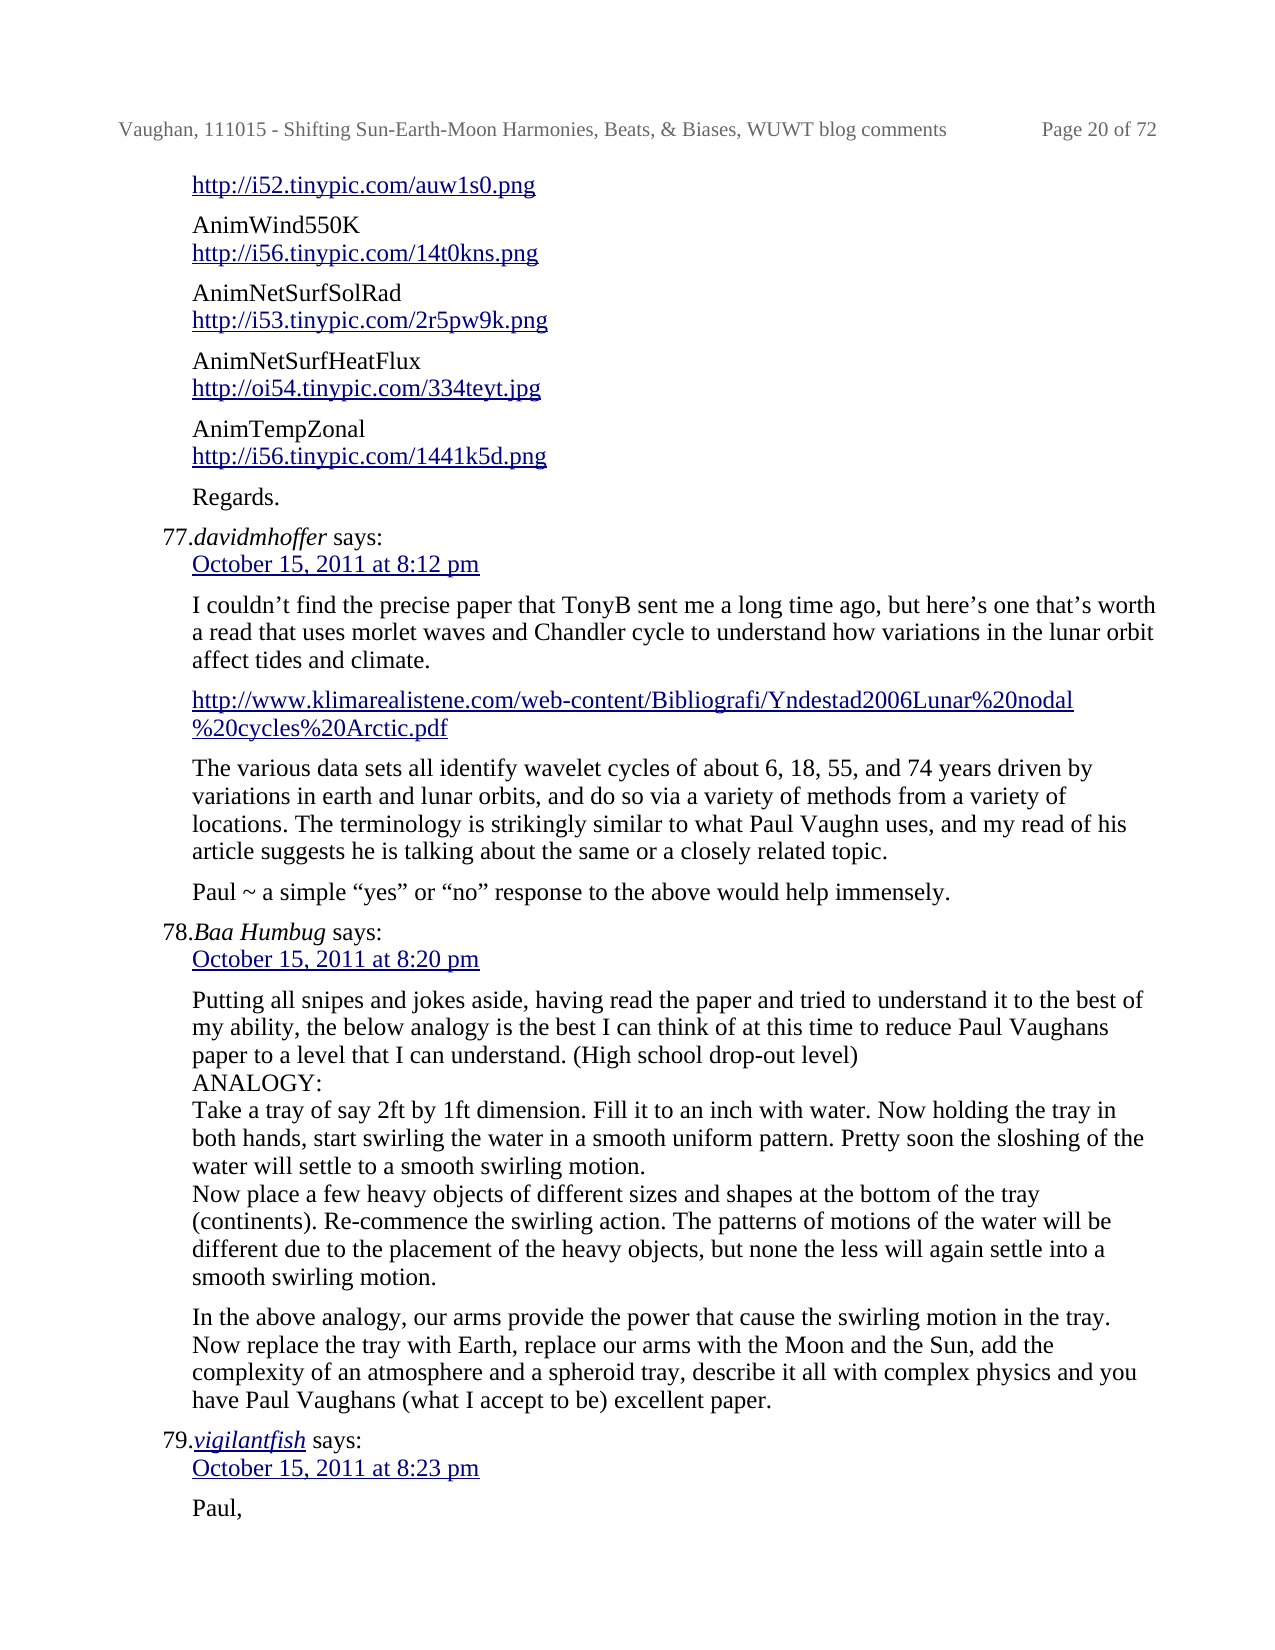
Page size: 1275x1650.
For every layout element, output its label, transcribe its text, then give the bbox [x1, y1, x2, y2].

list AnimNetSurfSolRad http://i53.tinypic.com/2r5pw9k.png [162, 279, 1157, 334]
list AnimWind550K http://i56.tinypic.com/14t0kns.png [162, 211, 1157, 266]
list October 15, 2011 at 8:20 pm [162, 946, 1157, 973]
list Putting all snipes and jokes aside, having read the paper and tried to understand it to the best of my ability, the below analogy is the best I can think of at this time to reduce Paul Vaughans paper to a level that I can understand. (High school drop-out level) ANALOGY: Take a tray of say 2ft by 1ft dimension. Fill it to an inch with water. Now holding the tray in both hands, start swirling the water in a smooth uniform pattern. Pretty soon the sloshing of the water will settle to a smooth swirling motion. Now place a few heavy objects of different sizes and shapes at the bottom of the tray (continents). Re-commence the swirling action. The patterns of motions of the water will be different due to the placement of the heavy objects, but none the less will again settle into a smooth swirling motion. [162, 986, 1157, 1291]
list October 15, 2011 at 8:12 pm [162, 551, 1157, 578]
list Regards. [162, 483, 1157, 510]
list AnimNetSurfHeatFlux http://oi54.tinypic.com/334teyt.jpg [162, 347, 1157, 402]
list In the above analogy, our arms provide the power that cause the swirling motion in the tray. Now replace the tray with Earth, replace our arms with the Moon and the Sun, add the complexity of an atmosphere and a spheroid tray, describe it all with complex physics and you have Paul Vaughans (what I accept to be) excellent paper. [162, 1303, 1157, 1414]
list October 15, 2011 at 8:23 pm [162, 1454, 1157, 1482]
list Paul ~ a simple “yes” or “no” response to the above would help immensely. [162, 878, 1157, 905]
list http://i52.tinypic.com/auw1s0.png [162, 171, 1157, 198]
list http://www.klimarealistene.com/web-content/Bibliografi/Yndestad2006Lunar%20nodal%20cycles%20Arctic.pdf [162, 686, 1157, 742]
list AnimTempZonal http://i56.tinypic.com/1441k5d.png [162, 415, 1157, 470]
list vigilantfish says: [162, 1426, 1157, 1454]
list The various data sets all identify wavelet cycles of about 6, 18, 55, and 74 years driven by variations in earth and lunar orbits, and do so via a variety of methods from a variety of locations. The terminology is strikingly similar to what Paul Vaughn uses, and my read of his article suggests he is talking about the same or a closely related topic. [162, 754, 1157, 865]
list I couldn’t find the precise paper that TonyB sent me a long time ago, but here’s one that’s worth a read that uses morlet waves and Chandler cycle to understand how variations in the lunar orbit affect tides and climate. [162, 591, 1157, 674]
list Baa Humbug says: [162, 918, 1157, 946]
list davidmhoffer says: [162, 523, 1157, 551]
list Paul, [162, 1494, 1157, 1522]
